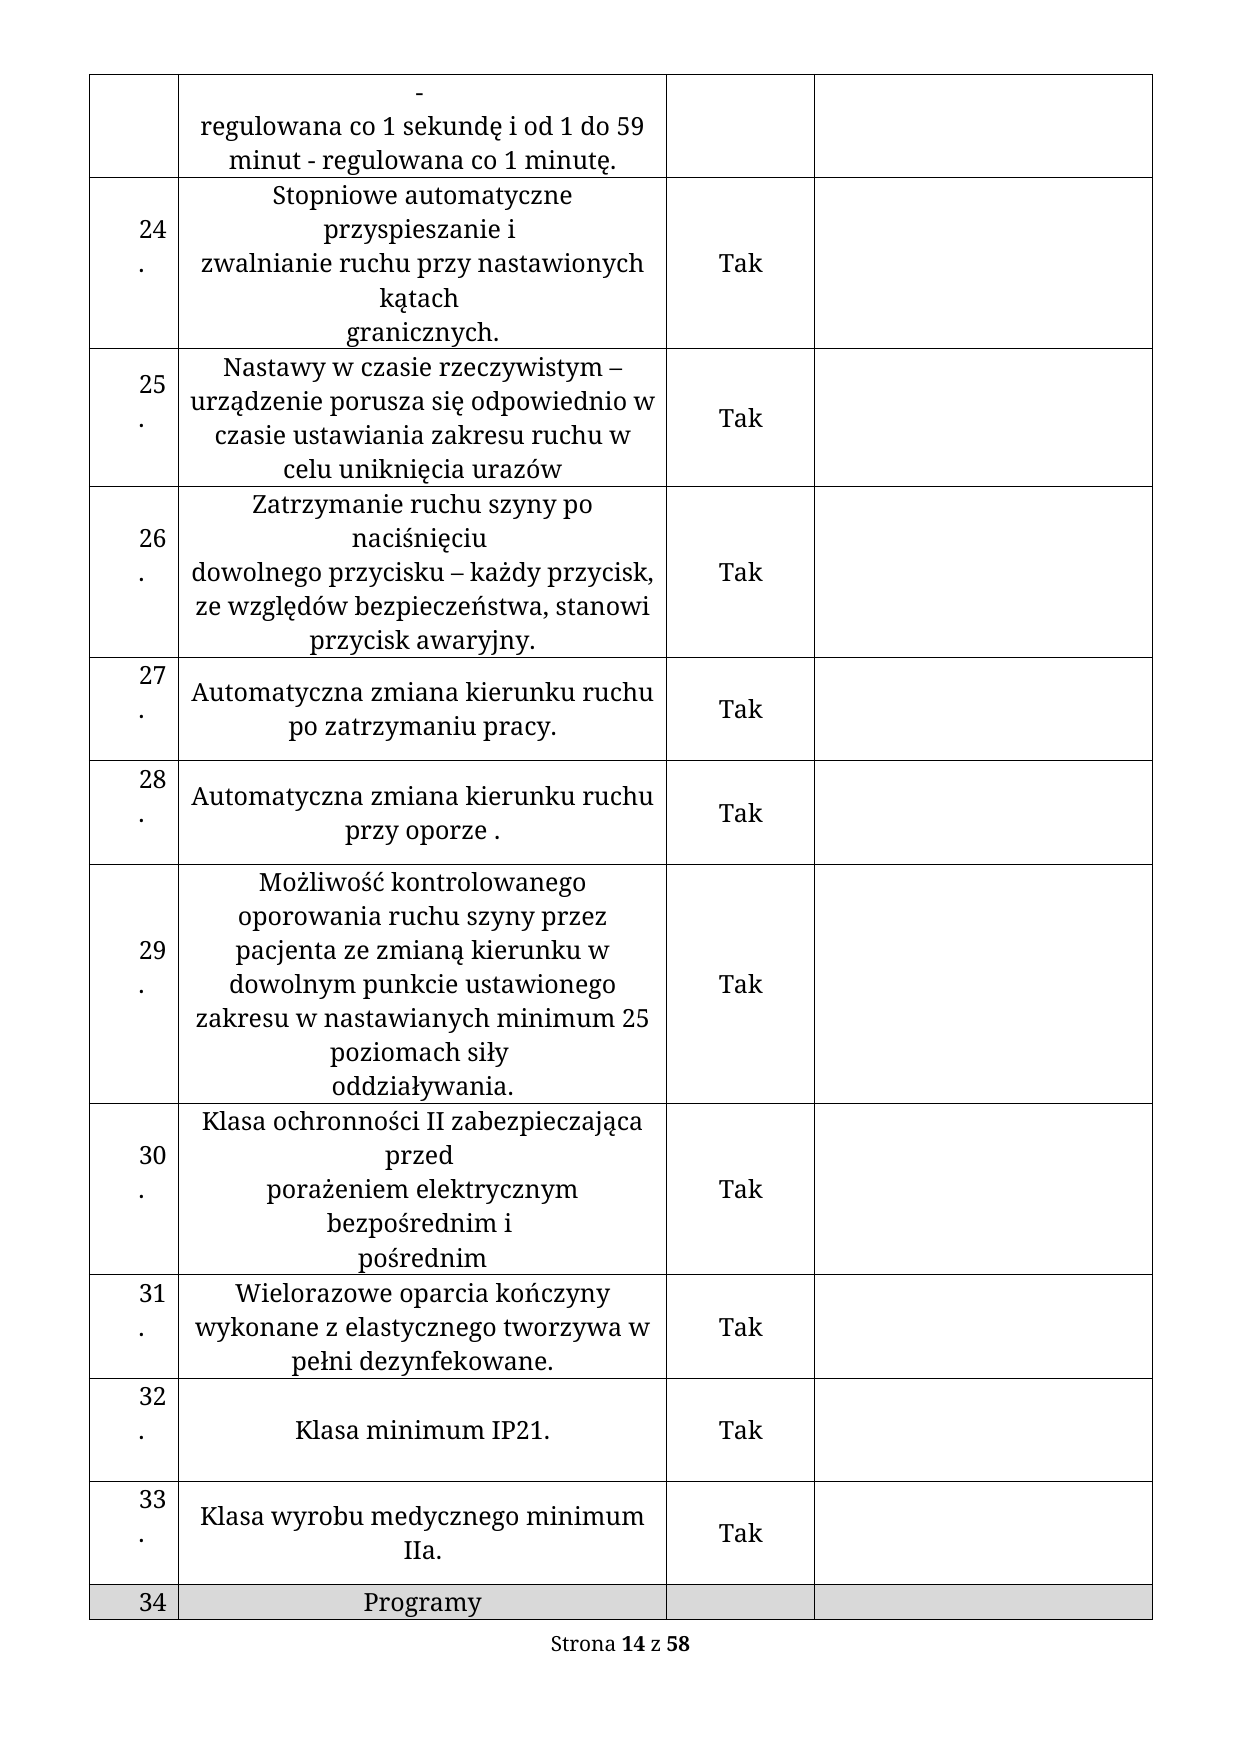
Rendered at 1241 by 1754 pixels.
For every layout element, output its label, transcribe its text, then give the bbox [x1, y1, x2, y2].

table_cell [90, 1379, 178, 1481]
table_cell Tak [667, 761, 814, 863]
table_cell [90, 1585, 178, 1619]
table_cell [815, 178, 1152, 348]
table_cell [90, 658, 178, 760]
table_cell Tak [667, 658, 814, 760]
table_cell Zatrzymanie ruchu szyny po naciśnięciu dowolnego przycisku – każdy przycisk, ze względów bezpieczeństwa, stanowi przycisk awaryjny. [179, 487, 666, 657]
table_cell [815, 349, 1152, 486]
table_cell [815, 487, 1152, 657]
table_cell Tak [667, 1104, 814, 1274]
table_cell [90, 75, 178, 177]
table_cell [90, 487, 178, 657]
table_cell [90, 178, 178, 348]
table_cell - regulowana co 1 sekundę i od 1 do 59 minut - regulowana co 1 minutę. [179, 75, 666, 177]
table_cell [815, 1275, 1152, 1377]
table_cell Tak [667, 1379, 814, 1481]
table_cell [815, 1379, 1152, 1481]
table_cell [815, 1104, 1152, 1274]
table_cell [815, 75, 1152, 177]
table_cell [90, 1482, 178, 1584]
table_cell Możliwość kontrolowanego oporowania ruchu szyny przez pacjenta ze zmianą kierunku w dowolnym punkcie ustawionego zakresu w nastawianych minimum 25 poziomach siły oddziaływania. [179, 865, 666, 1103]
table_cell Automatyczna zmiana kierunku ruchu po zatrzymaniu pracy. [179, 658, 666, 760]
table_cell [90, 761, 178, 863]
table_cell [667, 1585, 814, 1619]
table_cell Tak [667, 487, 814, 657]
table_cell [90, 1104, 178, 1274]
table_cell [667, 75, 814, 177]
table_cell [90, 349, 178, 486]
table_cell Klasa minimum IP21. [179, 1379, 666, 1481]
table_cell [90, 865, 178, 1103]
table_cell Klasa wyrobu medycznego minimum IIa. [179, 1482, 666, 1584]
table_cell [815, 658, 1152, 760]
table_cell [90, 1275, 178, 1377]
table_cell [815, 865, 1152, 1103]
table_cell Tak [667, 349, 814, 486]
table_cell Tak [667, 178, 814, 348]
table_cell Tak [667, 865, 814, 1103]
table_cell Automatyczna zmiana kierunku ruchu przy oporze . [179, 761, 666, 863]
table_cell Tak [667, 1275, 814, 1377]
table_cell Tak [667, 1482, 814, 1584]
table_cell Stopniowe automatyczne przyspieszanie i zwalnianie ruchu przy nastawionych kątach granicznych. [179, 178, 666, 348]
table_cell Wielorazowe oparcia kończyny wykonane z elastycznego tworzywa w pełni dezynfekowane. [179, 1275, 666, 1377]
table_cell Programy [179, 1585, 666, 1619]
table_cell Nastawy w czasie rzeczywistym – urządzenie porusza się odpowiednio w czasie ustawiania zakresu ruchu w celu uniknięcia urazów [179, 349, 666, 486]
table_cell Klasa ochronności II zabezpieczająca przed porażeniem elektrycznym bezpośrednim i pośrednim [179, 1104, 666, 1274]
table_cell [815, 761, 1152, 863]
table_cell [815, 1585, 1152, 1619]
table_cell [815, 1482, 1152, 1584]
